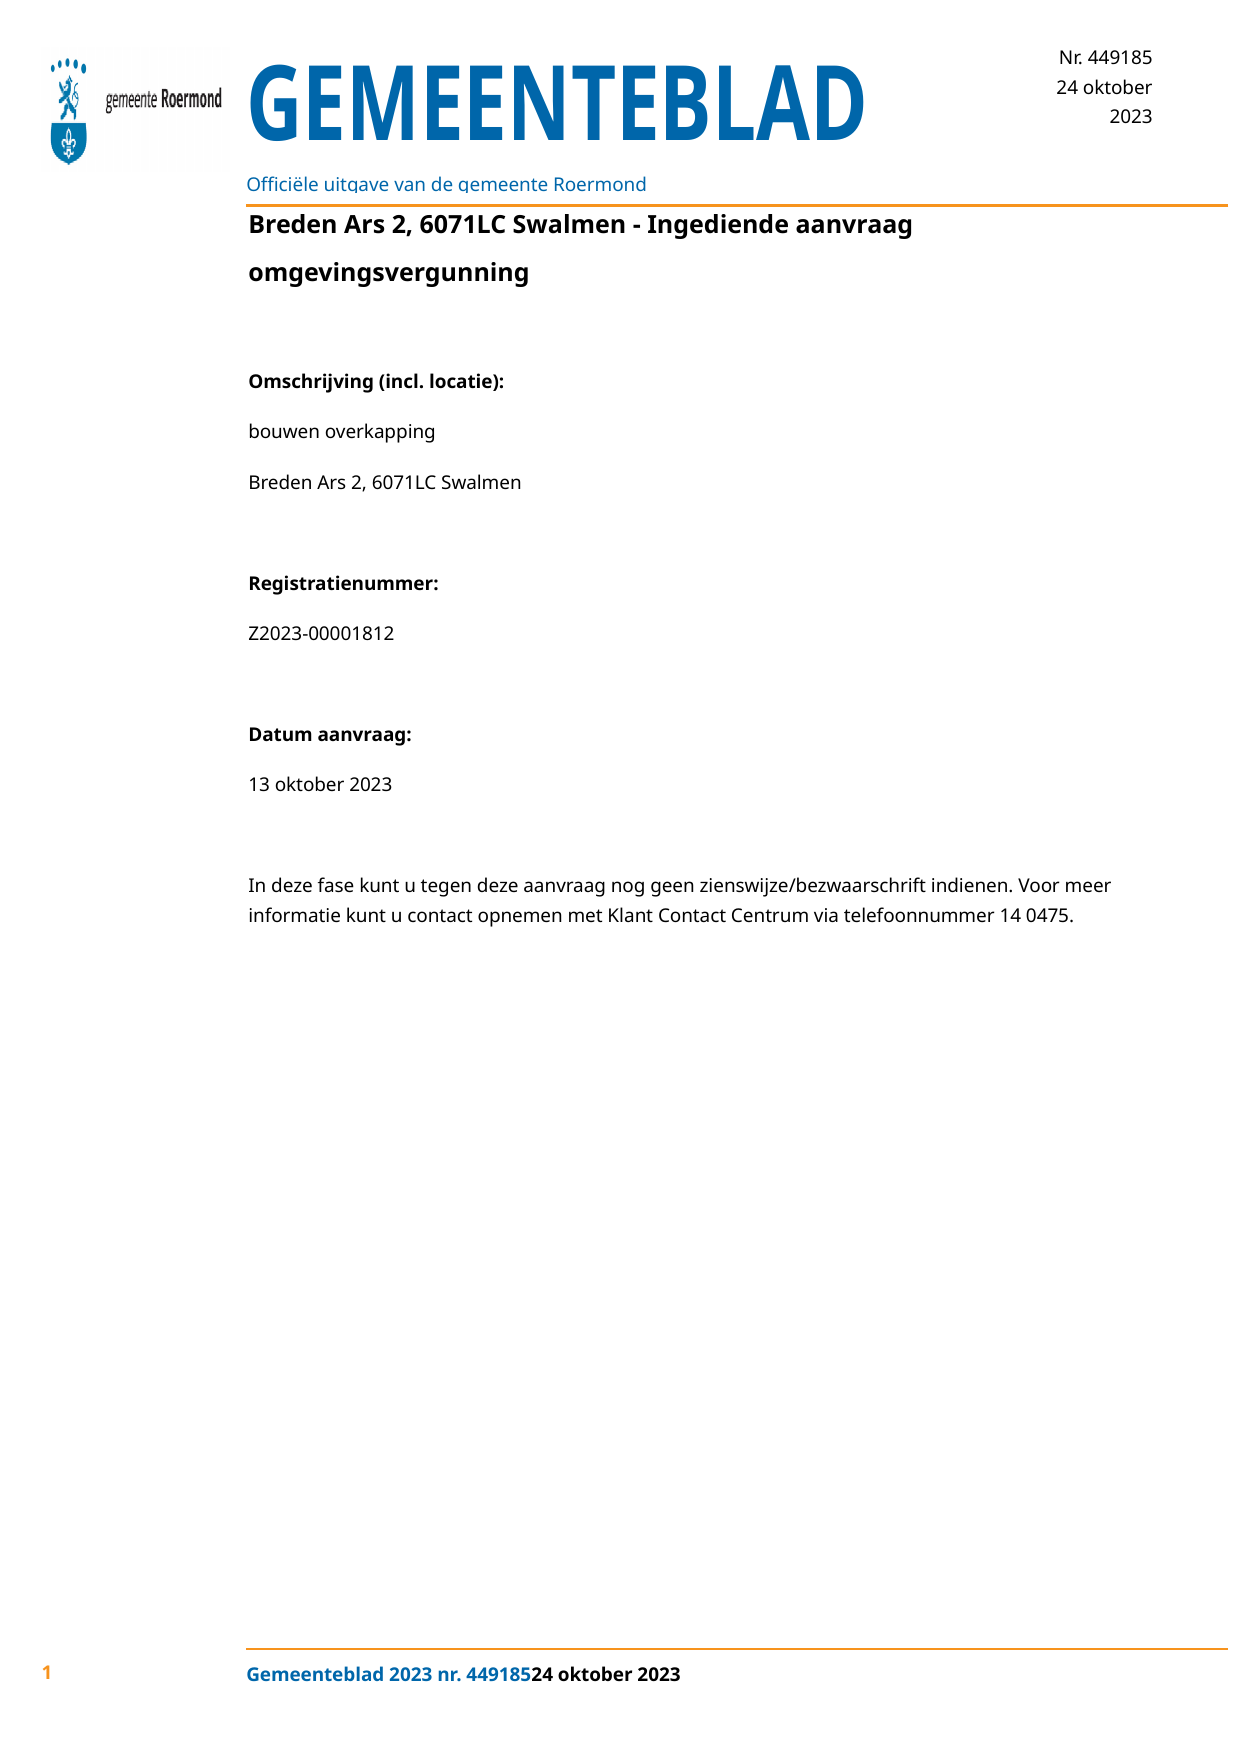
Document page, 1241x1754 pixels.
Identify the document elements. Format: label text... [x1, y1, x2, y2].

text Breden Ars 2, 6071LC Swalmen - Ingediende aanvraag omgevingsvergunning [248, 207, 1152, 288]
text Omschrijving (incl. locatie): [248, 368, 1152, 394]
text Registratienummer: [248, 570, 1152, 596]
text Breden Ars 2, 6071LC Swalmen [248, 469, 1152, 495]
text Datum aanvraag: [248, 721, 1152, 747]
text 13 oktober 2023 [248, 772, 1152, 797]
picture [41, 47, 231, 172]
text bouwen overkapping [248, 419, 1152, 444]
text In deze fase kunt u tegen deze aanvraag nog geen zienswijze/bezwaarschrift indienen. Voor meer informatie kunt u contact opnemen met Klant Contact Centrum via telefoonnummer 14 0475. [248, 872, 1152, 928]
text Z2023-00001812 [248, 620, 1152, 646]
